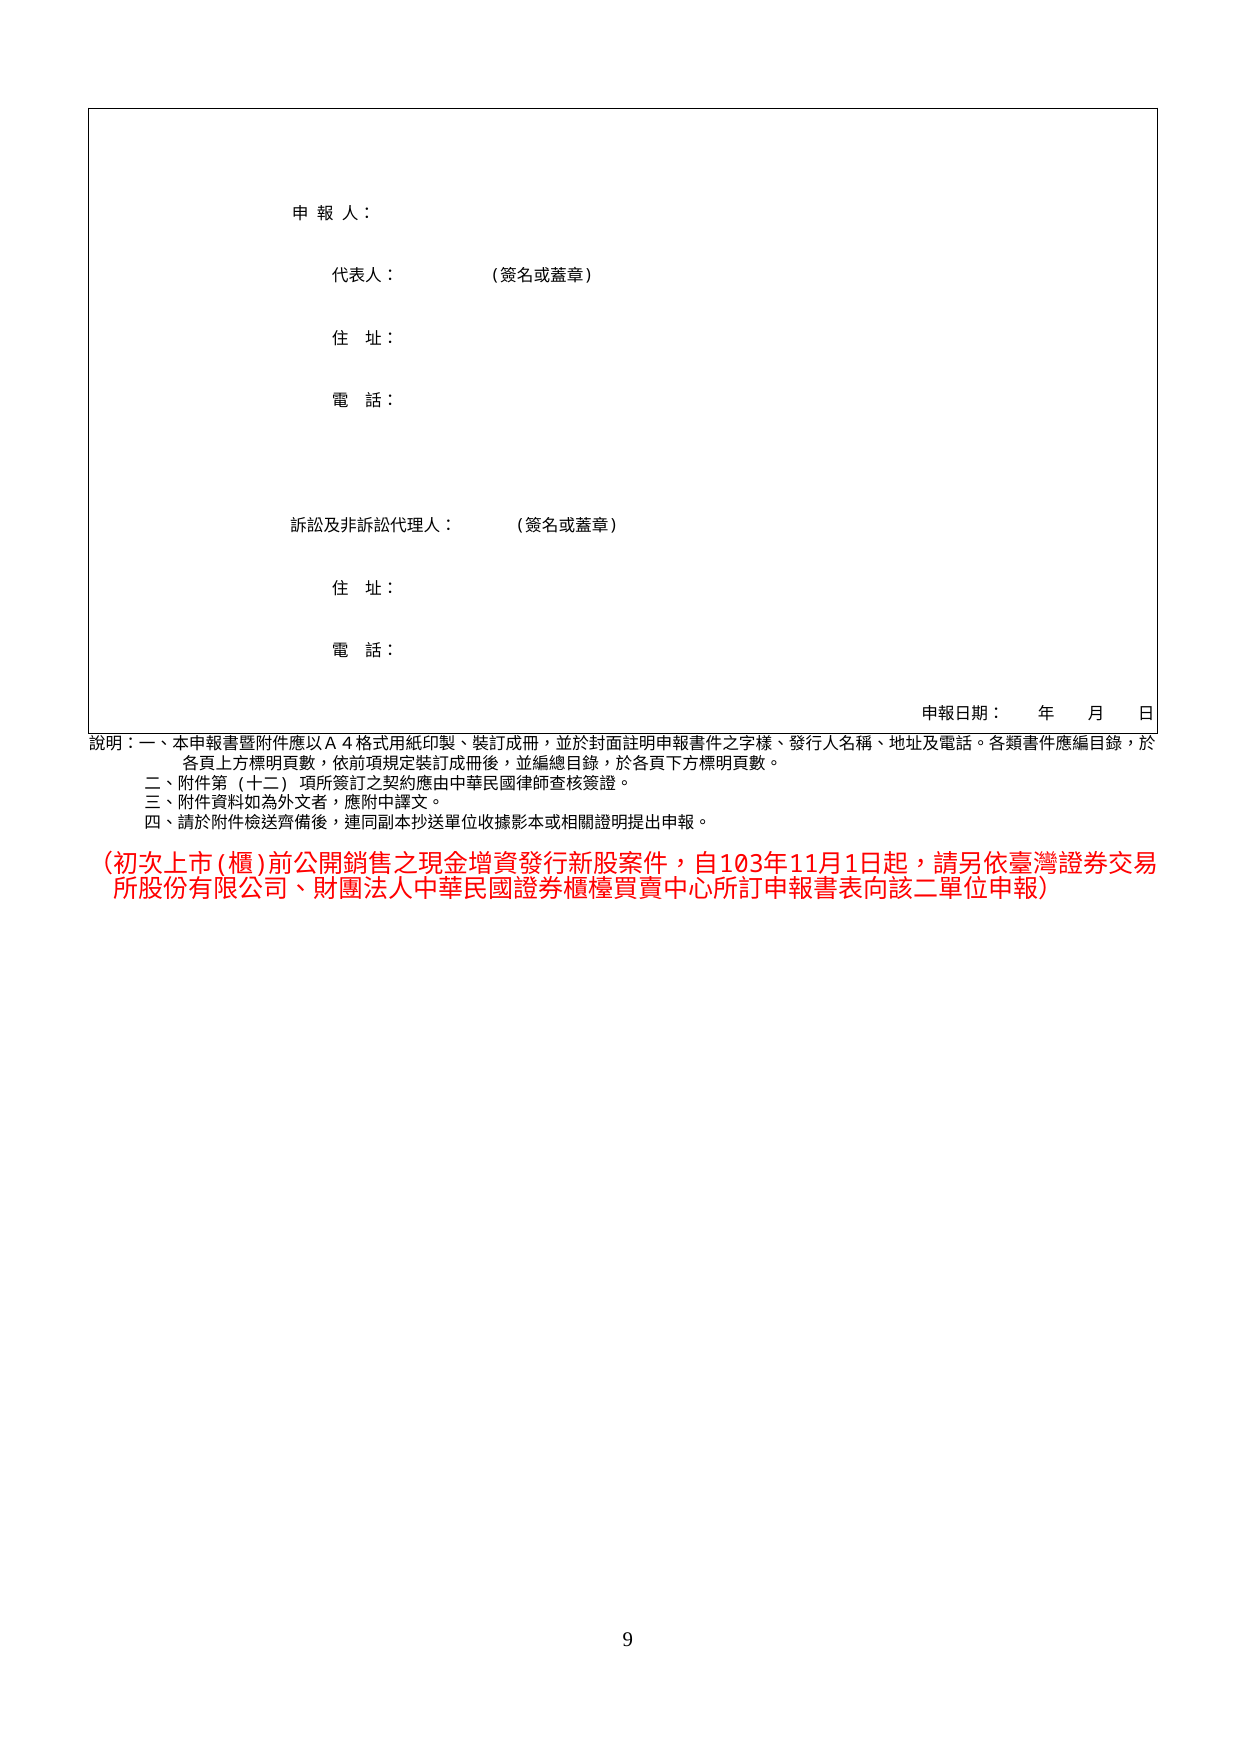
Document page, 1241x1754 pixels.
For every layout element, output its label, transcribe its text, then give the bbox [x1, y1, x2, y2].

text 三、附件資料如為外文者，應附中譯文。 [89, 793, 1166, 813]
text 二、附件第 (十二) 項所簽訂之契約應由中華民國律師查核簽證。 [89, 773, 1166, 793]
text （初次上市(櫃)前公開銷售之現金增資發行新股案件，自103年11月1日起，請另依臺灣證券交易所股份有限公司、財團法人中華民國證券櫃檯買賣中心所訂申報書表向該二單位申報） [89, 852, 1166, 902]
text 四、請於附件檢送齊備後，連同副本抄送單位收據影本或相關證明提出申報。 [89, 813, 1166, 833]
table_cell 申 報 人： 代表人： (簽名或蓋章) 住 址： 電 話： 訴訟及非訴訟代理人： (簽名或蓋章) 住 址： 電 話： 申報日期： 年 月 日 [89, 109, 1157, 733]
text 說明：一、本申報書暨附件應以Ａ４格式用紙印製、裝訂成冊，並於封面註明申報書件之字樣、發行人名稱、地址及電話。各類書件應編目錄，於各頁上方標明頁數，依前項規定裝訂成冊後，並編總目錄，於各頁下方標明頁數。 [89, 734, 1166, 773]
